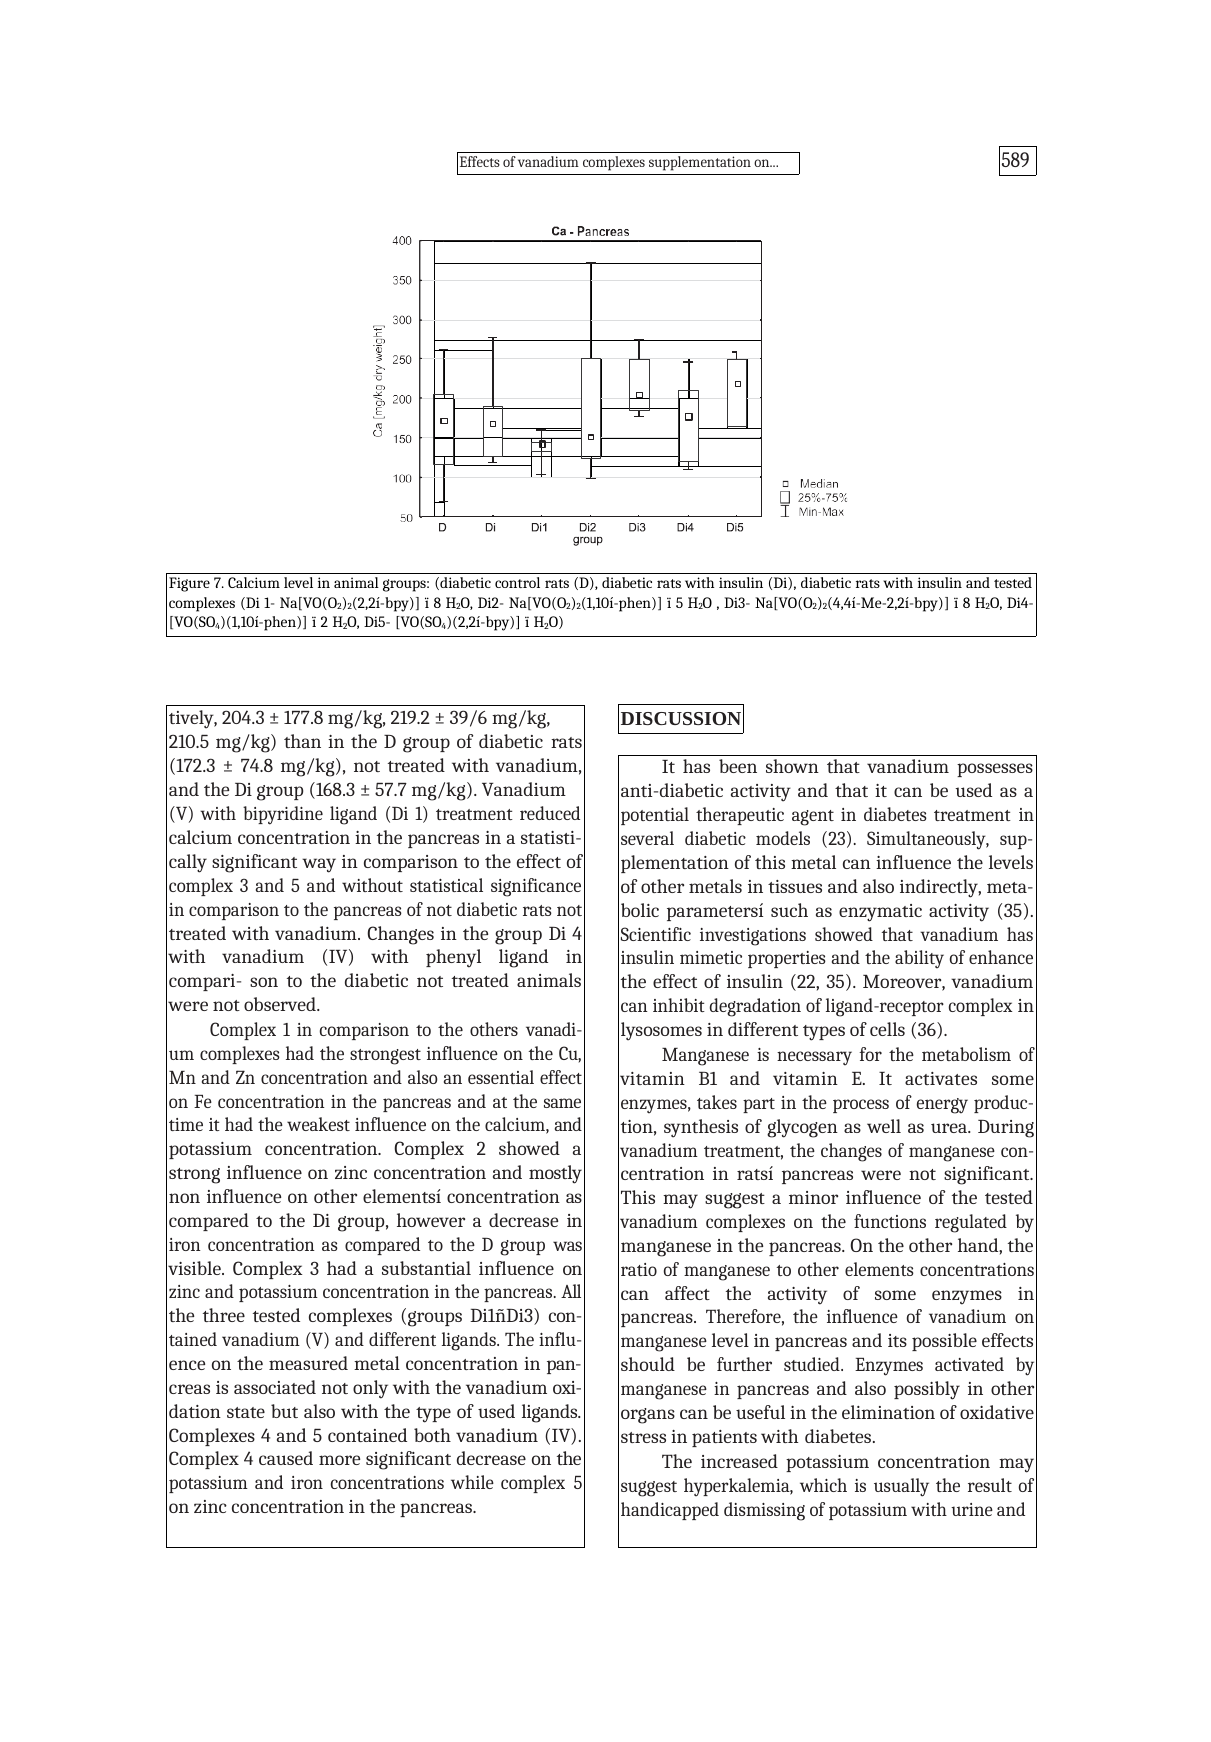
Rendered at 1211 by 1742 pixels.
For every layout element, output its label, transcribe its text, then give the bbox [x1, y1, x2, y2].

text The increased potassium concentration may suggest hyperkalemia, which is usually the result of handicapped dismissing of potassium with urine and [620, 1451, 1034, 1522]
text 210.5 mg/kg) than in the D group of diabetic rats (172.3 ± 74.8 mg/kg), not treated with vanadium, and the Di group (168.3 ± 57.7 mg/kg). Vanadium [169, 731, 582, 802]
text It has been shown that vanadium possesses anti-diabetic activity and that it can be used as a potential therapeutic agent in diabetes treatment in several diabetic models (23). Simultaneously, sup- plementation of this metal can influence the levels of other metals in tissues and also indirectly, meta- bolic parametersí such as enzymatic activity (35). Scientific investigations showed that vanadium has insulin mimetic properties and the ability of enhance the effect of insulin (22, 35). Moreover, vanadium can inhibit degradation of ligand-receptor complex in lysosomes in different types of cells (36). [620, 756, 1034, 1041]
text Manganese is necessary for the metabolism of vitamin B1 and vitamin E. It activates some enzymes, takes part in the process of energy produc- tion, synthesis of glycogen as well as urea. During vanadium treatment, the changes of manganese con- centration in ratsí pancreas were not significant. This may suggest a minor influence of the tested vanadium complexes on the functions regulated by manganese in the pancreas. On the other hand, the ratio of manganese to other elements concentrations can affect the activity of some enzymes in pancreas. Therefore, the influence of vanadium on manganese level in pancreas and its possible effects should be further studied. Enzymes activated by manganese in pancreas and also possibly in other organs can be useful in the elimination of oxidative stress in patients with diabetes. [620, 1044, 1034, 1448]
picture [780, 479, 848, 517]
text 589 [1001, 148, 1036, 173]
text Effects of vanadium complexes supplementation on... [459, 154, 799, 172]
text Complex 1 in comparison to the others vanadi- um complexes had the strongest influence on the Cu, Mn and Zn concentration and also an essential effect on Fe concentration in the pancreas and at the same time it had the weakest influence on the calcium, and potassium concentration. Complex 2 showed a strong influence on zinc concentration and mostly non influence on other elementsí concentration as compared to the Di group, however a decrease in iron concentration as compared to the D group was visible. Complex 3 had a substantial influence on zinc and potassium concentration in the pancreas. All the three tested complexes (groups Di1ñDi3) con- tained vanadium (V) and different ligands. The influ- ence on the measured metal concentration in pan- creas is associated not only with the vanadium oxi- dation state but also with the type of used ligands. Complexes 4 and 5 contained both vanadium (IV). Complex 4 caused more significant decrease on the potassium and iron concentrations while complex 5 on zinc concentration in the pancreas. [169, 1019, 582, 1518]
picture [570, 226, 629, 236]
text (V) with bipyridine ligand (Di 1) treatment reduced calcium concentration in the pancreas in a statisti- cally significant way in comparison to the effect of complex 3 and 5 and without statistical significance in comparison to the pancreas of not diabetic rats not treated with vanadium. Changes in the group Di 4 with vanadium (IV) with phenyl ligand in compari- son to the diabetic not treated animals were not observed. [169, 803, 582, 1017]
text DISCUSSION [620, 707, 743, 730]
picture [373, 236, 422, 522]
text tively, 204.3 ± 177.8 mg/kg, 219.2 ± 39/6 mg/kg, [169, 707, 584, 729]
text Figure 7. Calcium level in animal groups: (diabetic control rats (D), diabetic rats with insulin (Di), diabetic rats with insulin and tested complexes (Di 1- Na[VO(O2)2(2,2í-bpy)] ï 8 H2O, Di2- Na[VO(O2)2(1,10í-phen)] ï 5 H2O , Di3- Na[VO(O2)2(4,4í-Me-2,2í-bpy)] ï 8 H2O, Di4- [VO(SO4)(1,10í-phen)] ï 2 H2O, Di5- [VO(SO4)(2,2í-bpy)] ï H2O) [169, 574, 1034, 631]
